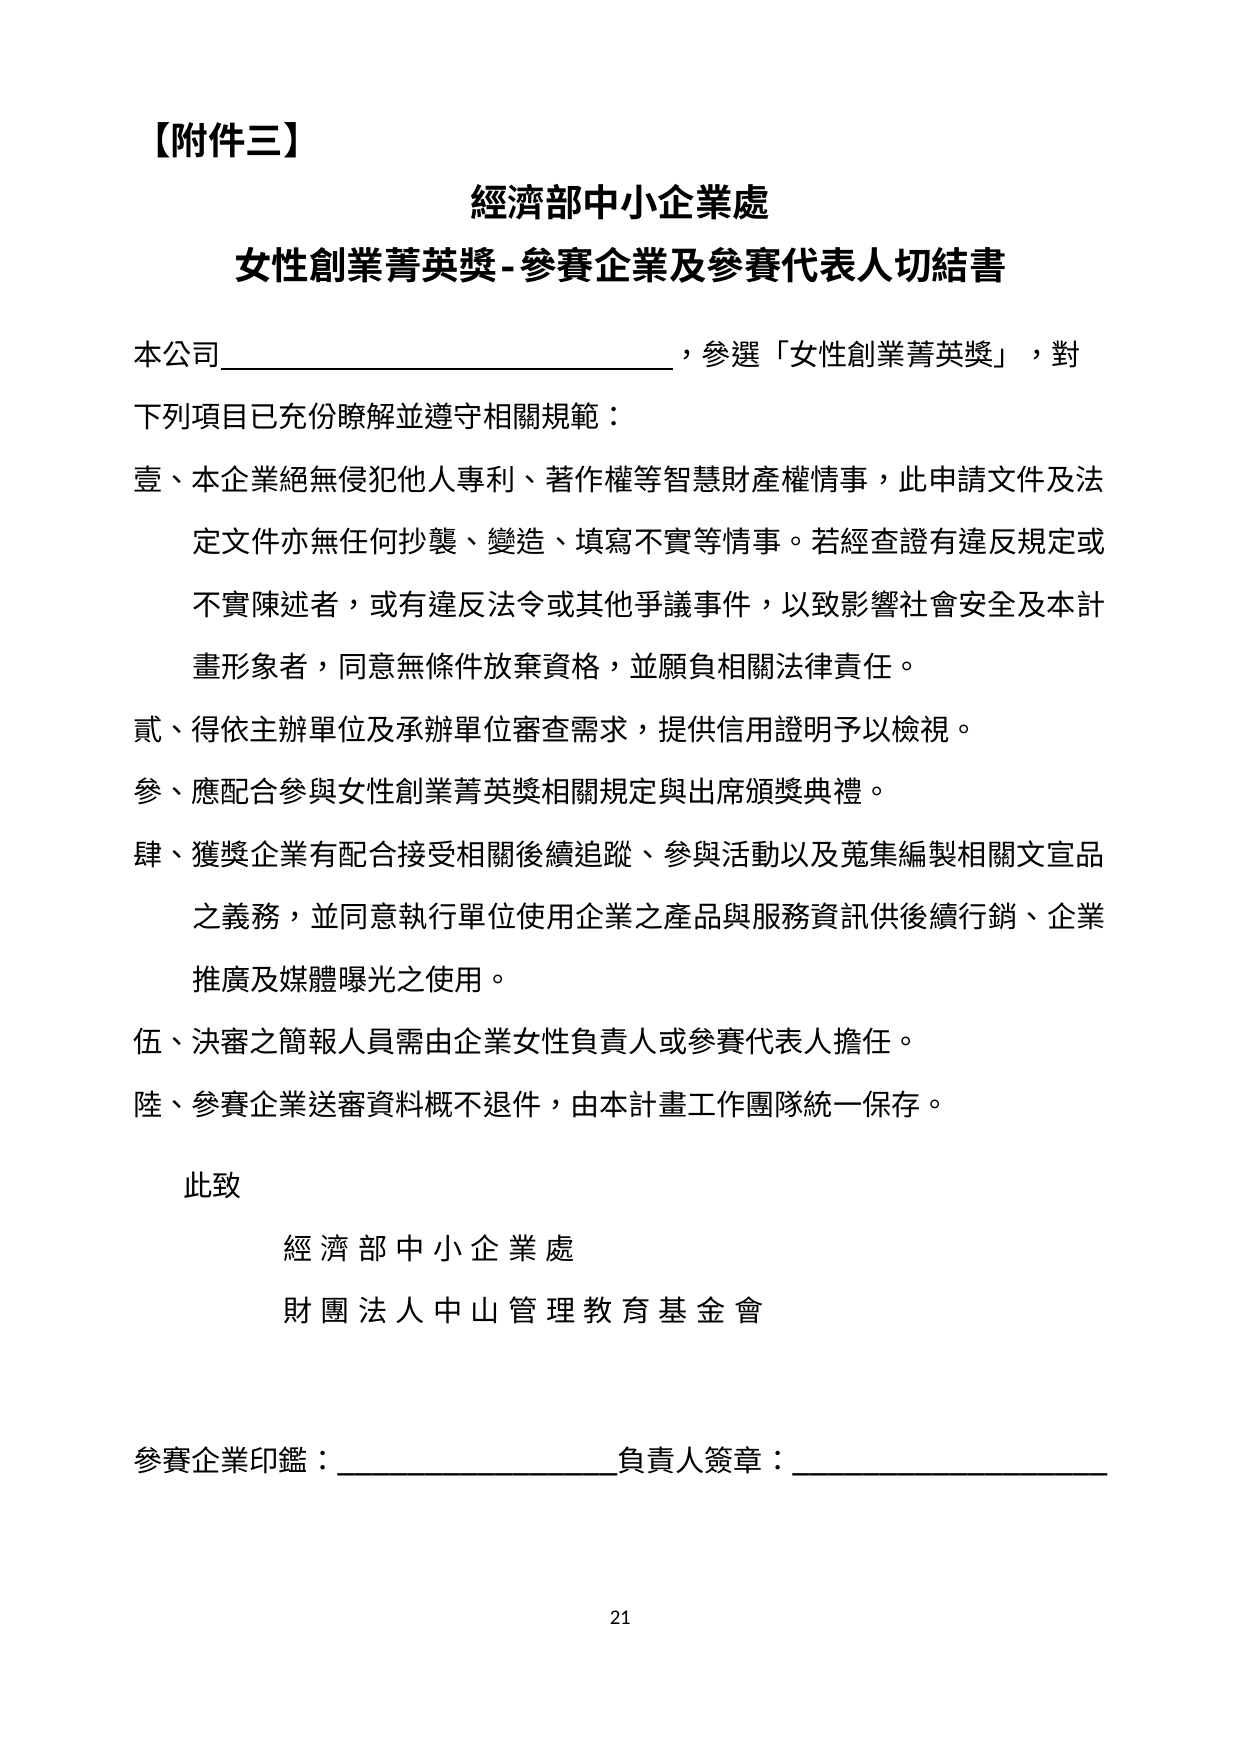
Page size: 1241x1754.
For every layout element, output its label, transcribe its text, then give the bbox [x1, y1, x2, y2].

list 得依主辦單位及承辦單位審查需求，提供信用證明予以檢視。 [133, 686, 1107, 748]
list 本企業絕無侵犯他人專利、著作權等智慧財產權情事，此申請文件及法定文件亦無任何抄襲、變造、填寫不實等情事。若經查證有違反規定或不實陳述者，或有違反法令或其他爭議事件，以致影響社會安全及本計畫形象者，同意無條件放棄資格，並願負相關法律責任。 [133, 436, 1107, 686]
text 【附件三】 [133, 96, 1107, 159]
list 獲獎企業有配合接受相關後續追蹤、參與活動以及蒐集編製相關文宣品之義務，並同意執行單位使用企業之產品與服務資訊供後續行銷、企業推廣及媒體曝光之使用。 [133, 811, 1107, 998]
text 參賽企業印鑑：________________負責人簽章：__________________ [133, 1417, 1107, 1480]
text 經濟部中小企業處 [208, 1205, 1107, 1267]
list 決審之簡報人員需由企業女性負責人或參賽代表人擔任。 [133, 998, 1107, 1061]
list 參賽企業送審資料概不退件，由本計畫工作團隊統一保存。 [133, 1061, 1107, 1123]
text 財團法人中山管理教育基金會 [208, 1267, 1107, 1330]
list 應配合參與女性創業菁英獎相關規定與出席頒獎典禮。 [133, 748, 1107, 811]
text 女性創業菁英獎-參賽企業及參賽代表人切結書 [133, 221, 1107, 284]
text 本公司 ，參選「女性創業菁英獎」，對下列項目已充份瞭解並遵守相關規範： [133, 311, 1107, 436]
text 經濟部中小企業處 [133, 159, 1107, 221]
text 此致 [133, 1142, 1107, 1205]
